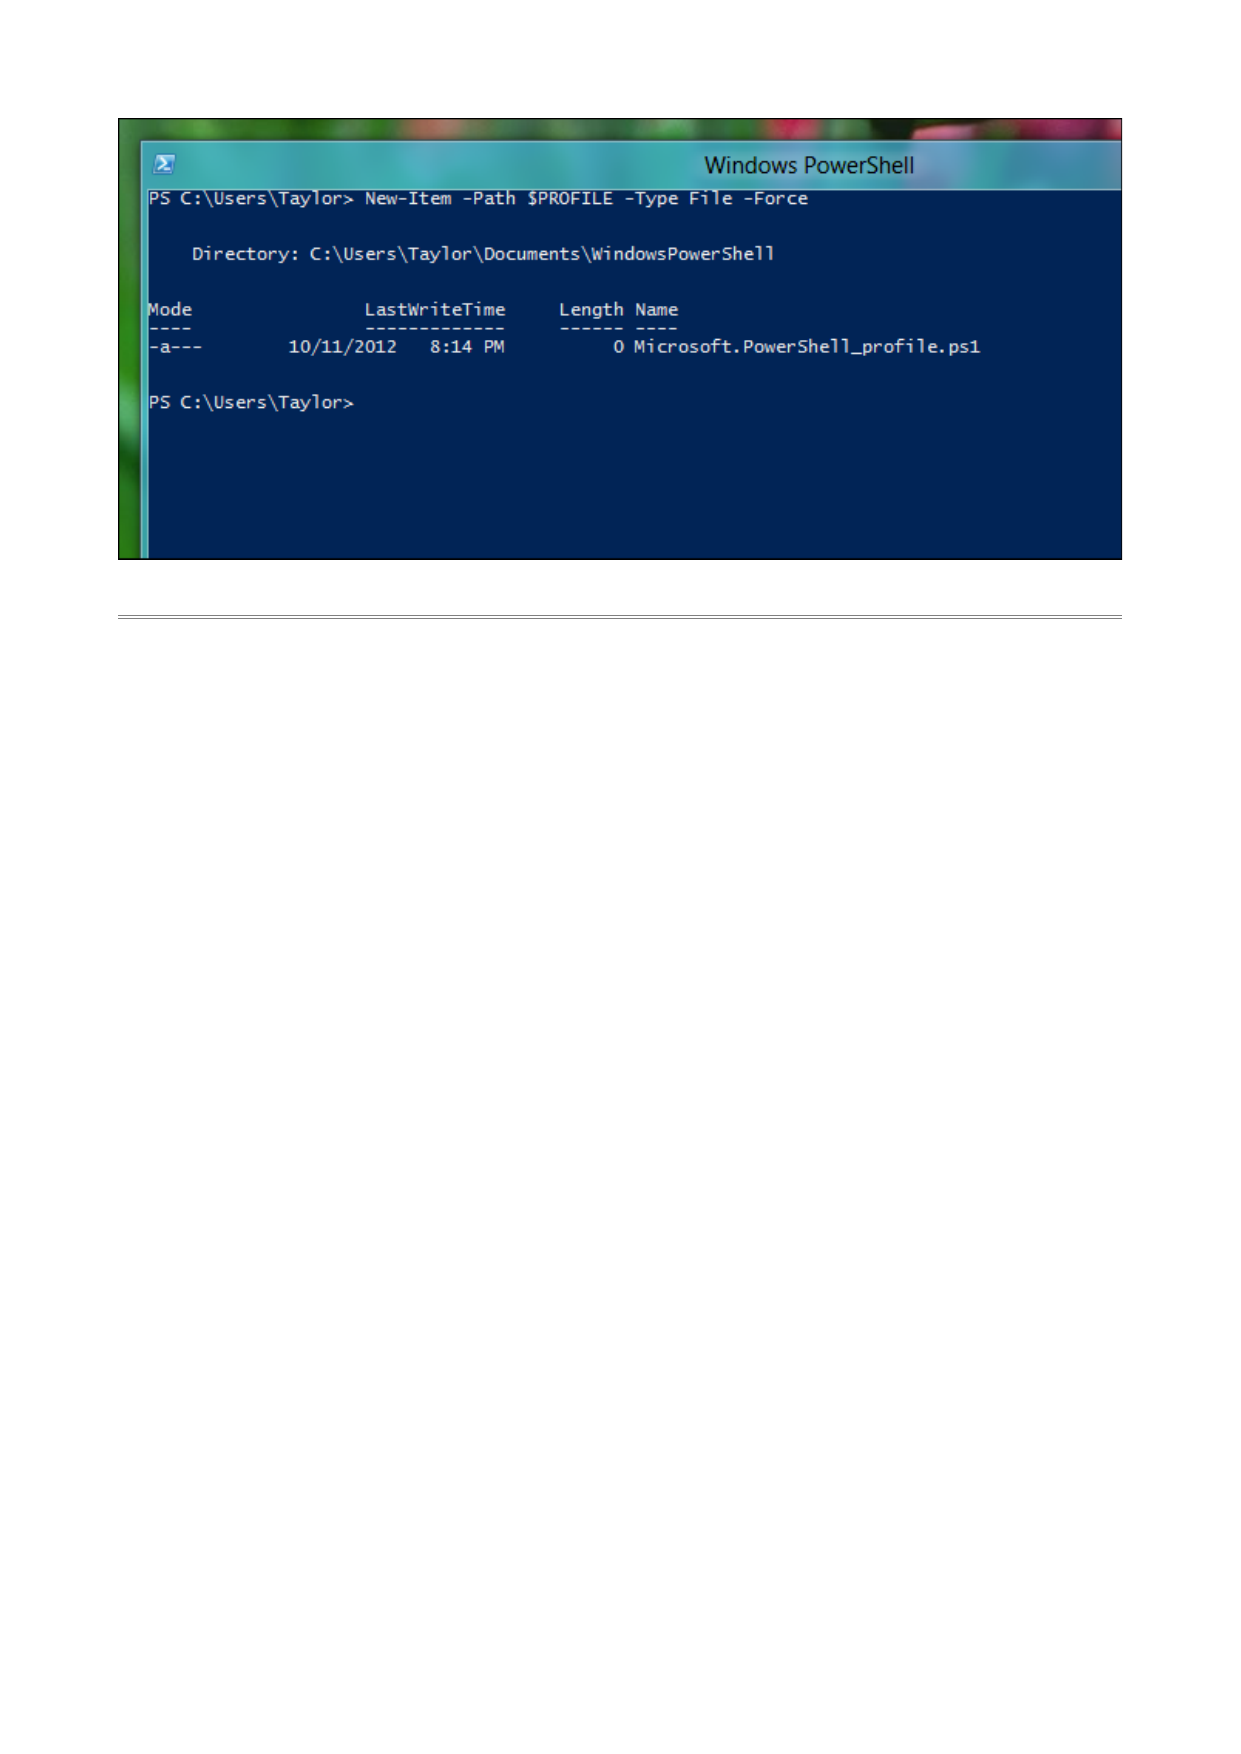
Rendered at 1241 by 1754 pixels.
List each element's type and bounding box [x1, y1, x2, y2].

picture [118, 118, 1123, 560]
